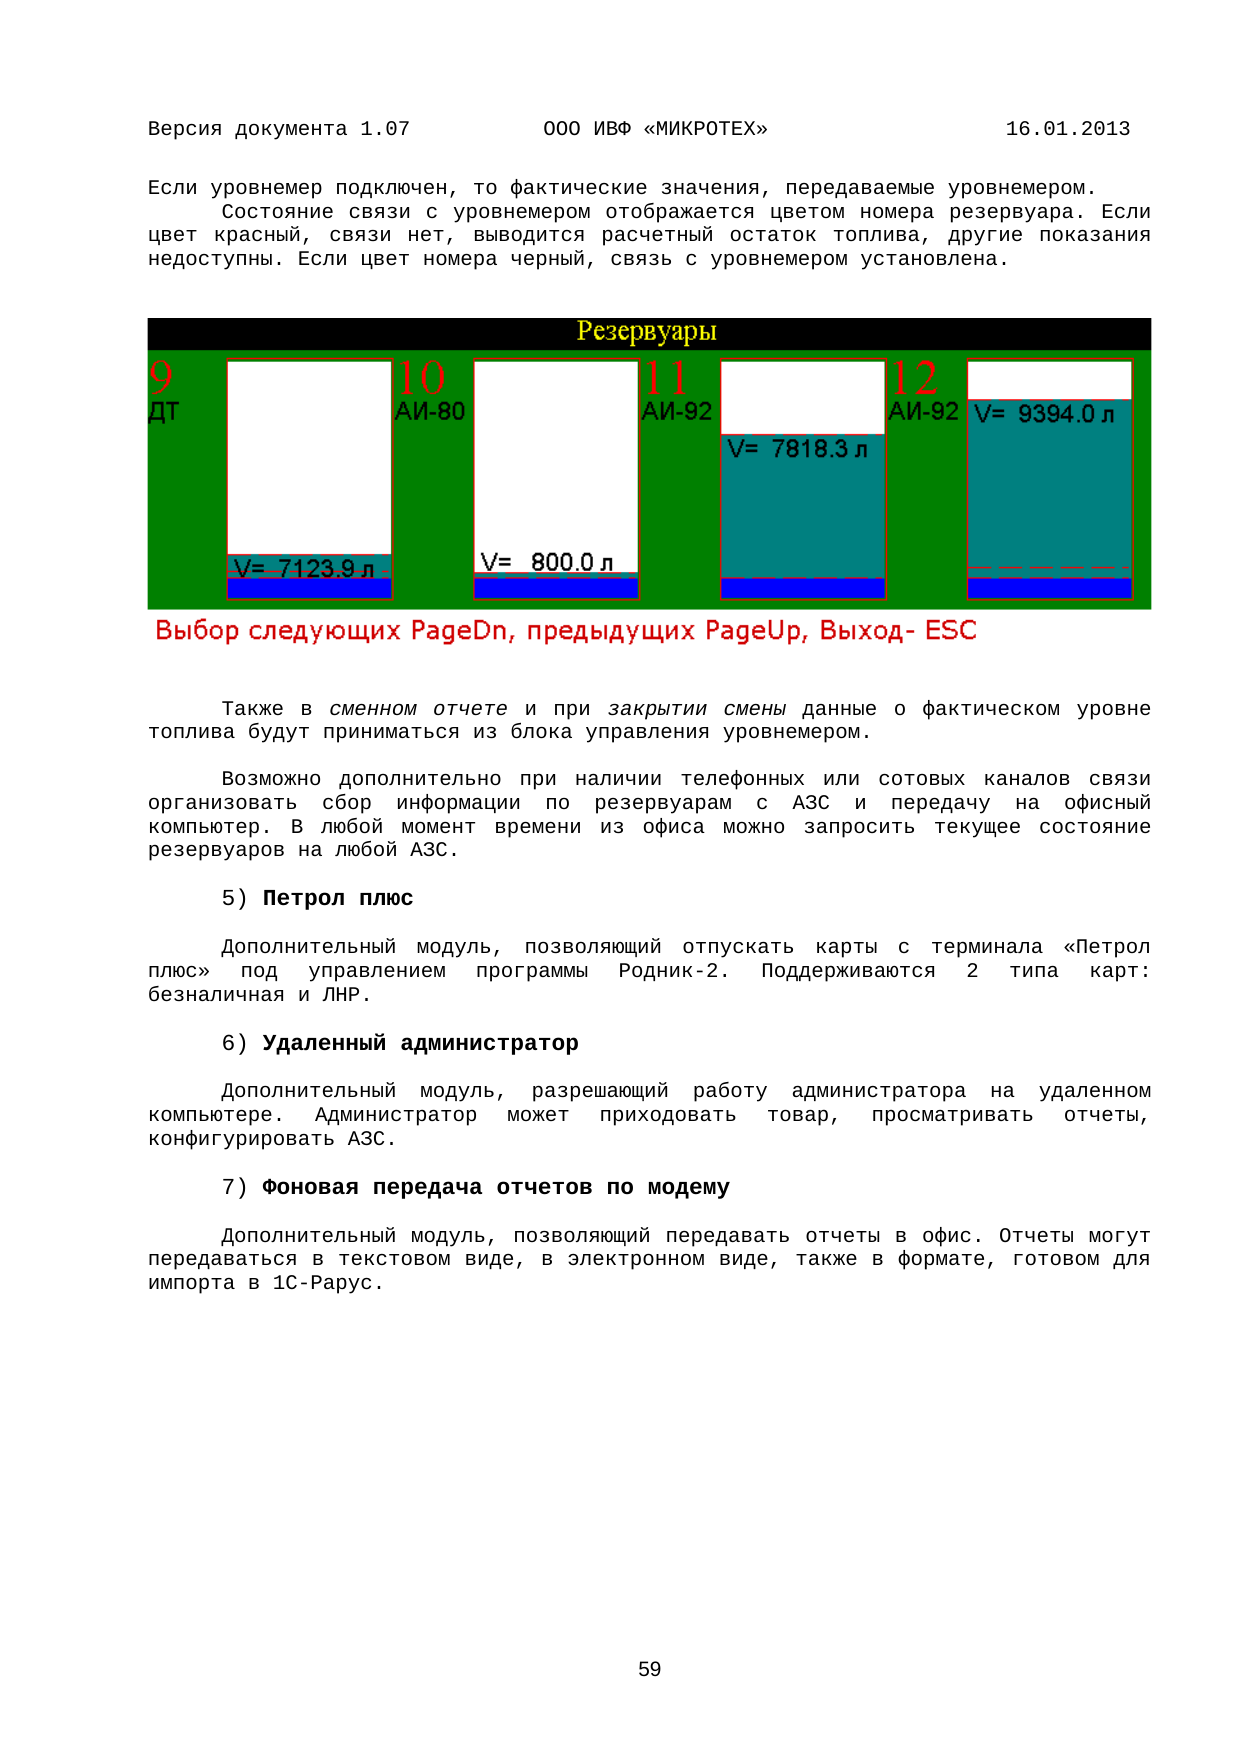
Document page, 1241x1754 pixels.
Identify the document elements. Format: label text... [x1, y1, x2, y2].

text Дополнительный модуль, позволяющий отпускать карты с терминала «Петрол плюс» под управлением программы Родник-2. Поддерживаются 2 типа карт: безналичная и ЛНР. [148, 936, 1152, 1007]
text Если уровнемер подключен, то фактические значения, передаваемые уровнемером. [148, 177, 1152, 201]
text 7) Фоновая передача отчетов по модему [148, 1175, 1152, 1201]
text 5) Петрол плюс [148, 887, 1152, 913]
text Возможно дополнительно при наличии телефонных или сотовых каналов связи организовать сбор информации по резервуарам с АЗС и передачу на офисный компьютер. В любой момент времени из офиса можно запросить текущее состояние резервуаров на любой АЗС. [148, 768, 1152, 863]
text Состояние связи с уровнемером отображается цветом номера резервуара. Если цвет красный, связи нет, выводится расчетный остаток топлива, другие показания недоступны. Если цвет номера черный, связь с уровнемером установлена. [148, 201, 1152, 272]
text Дополнительный модуль, позволяющий передавать отчеты в офис. Отчеты могут передаваться в текстовом виде, в электронном виде, также в формате, готовом для импорта в 1С-Рарус. [148, 1224, 1152, 1296]
text Также в сменном отчете и при закрытии смены данные о фактическом уровне топлива будут приниматься из блока управления уровнемером. [148, 697, 1152, 745]
text Дополнительный модуль, разрешающий работу администратора на удаленном компьютере. Администратор может приходовать товар, просматривать отчеты, конфигурировать АЗС. [148, 1080, 1152, 1151]
text 6) Удаленный администратор [148, 1031, 1152, 1057]
picture [147, 318, 1152, 651]
